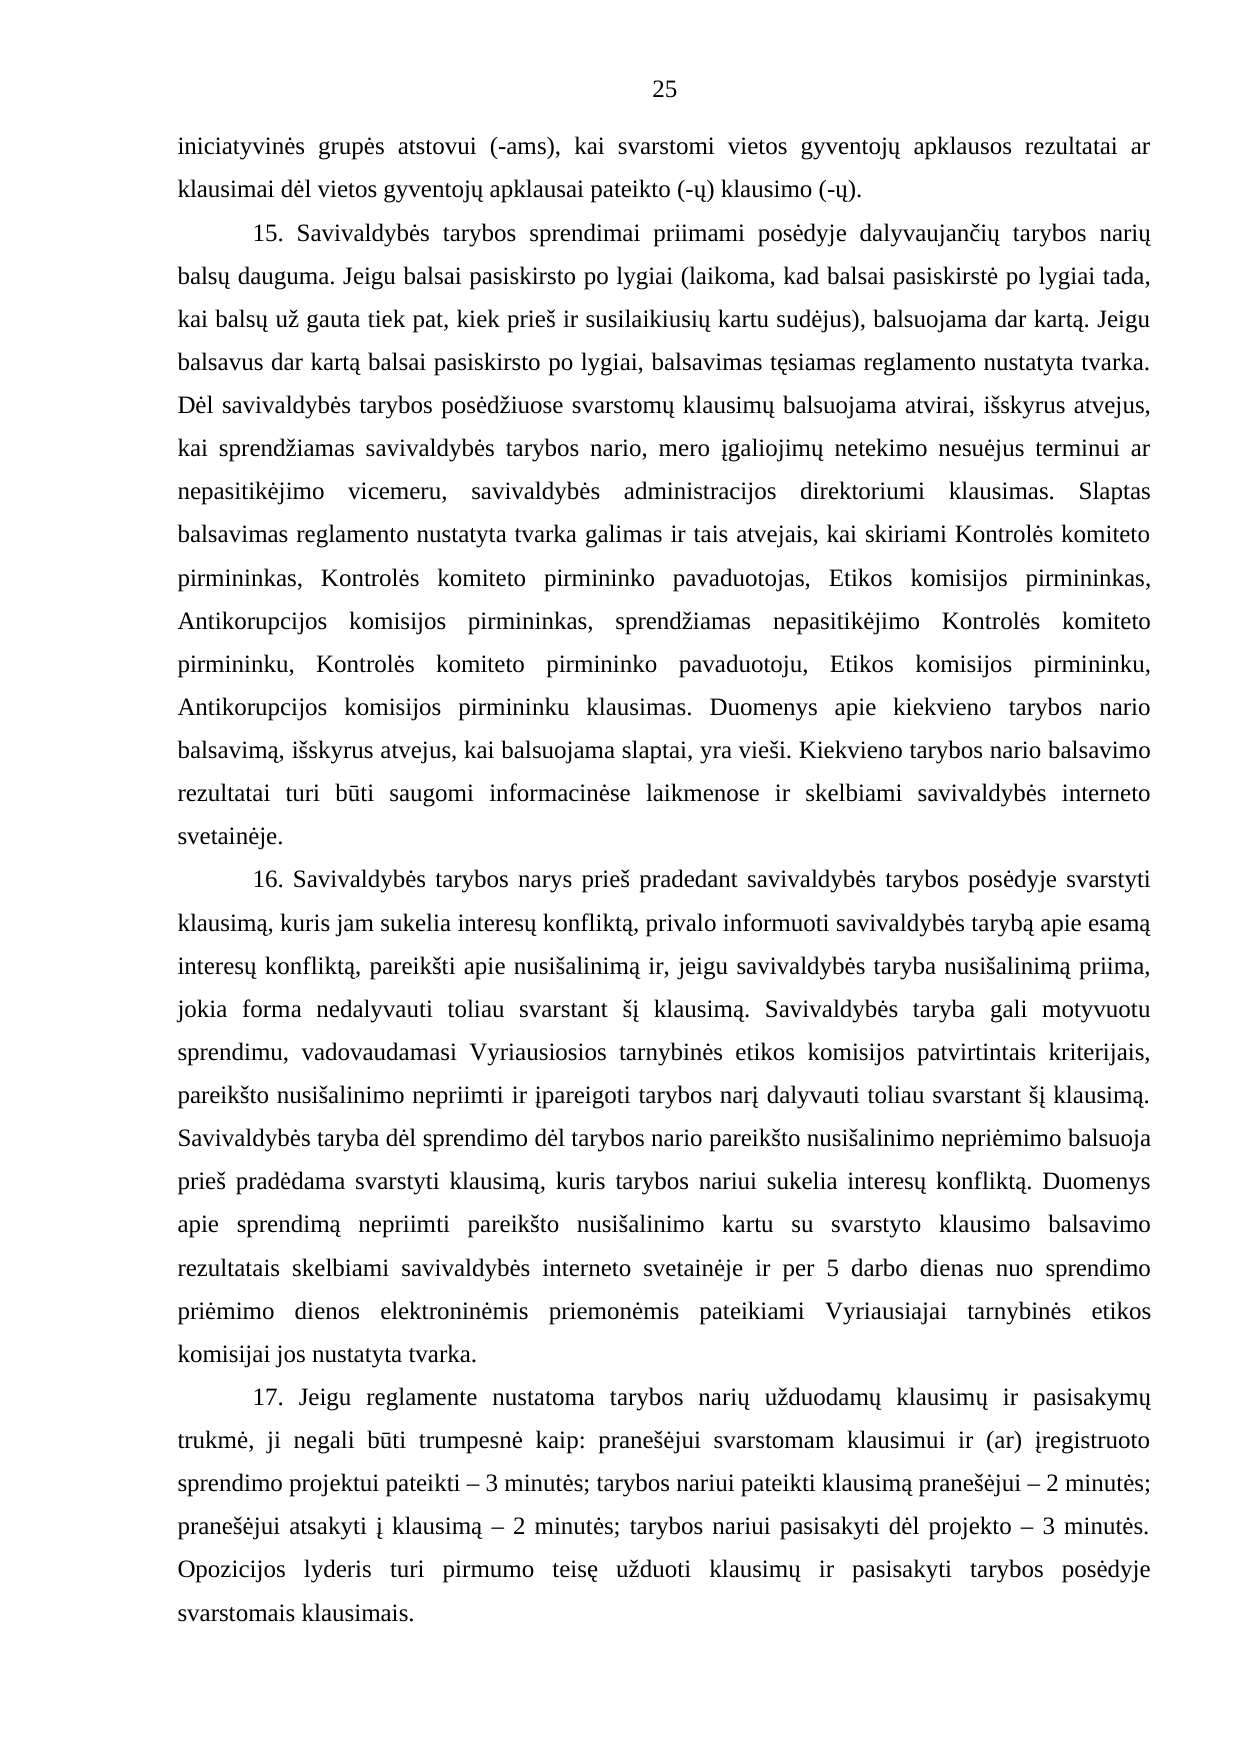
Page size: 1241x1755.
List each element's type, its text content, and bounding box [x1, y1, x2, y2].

text 16. Savivaldybės tarybos narys prieš pradedant savivaldybės tarybos posėdyje svarstyti klausimą, kuris jam sukelia interesų konfliktą, privalo informuoti savivaldybės tarybą apie esamą interesų konfliktą, pareikšti apie nusišalinimą ir, jeigu savivaldybės taryba nusišalinimą priima, jokia forma nedalyvauti toliau svarstant šį klausimą. Savivaldybės taryba gali motyvuotu sprendimu, vadovaudamasi Vyriausiosios tarnybinės etikos komisijos patvirtintais kriterijais, pareikšto nusišalinimo nepriimti ir įpareigoti tarybos narį dalyvauti toliau svarstant šį klausimą. Savivaldybės taryba dėl sprendimo dėl tarybos nario pareikšto nusišalinimo nepriėmimo balsuoja prieš pradėdama svarstyti klausimą, kuris tarybos nariui sukelia interesų konfliktą. Duomenys apie sprendimą nepriimti pareikšto nusišalinimo kartu su svarstyto klausimo balsavimo rezultatais skelbiami savivaldybės interneto svetainėje ir per 5 darbo dienas nuo sprendimo priėmimo dienos elektroninėmis priemonėmis pateikiami Vyriausiajai tarnybinės etikos komisijai jos nustatyta tvarka. [177, 864, 1152, 1368]
text 15. Savivaldybės tarybos sprendimai priimami posėdyje dalyvaujančių tarybos narių balsų dauguma. Jeigu balsai pasiskirsto po lygiai (laikoma, kad balsai pasiskirstė po lygiai tada, kai balsų už gauta tiek pat, kiek prieš ir susilaikiusių kartu sudėjus), balsuojama dar kartą. Jeigu balsavus dar kartą balsai pasiskirsto po lygiai, balsavimas tęsiamas reglamento nustatyta tvarka. Dėl savivaldybės tarybos posėdžiuose svarstomų klausimų balsuojama atvirai, išskyrus atvejus, kai sprendžiamas savivaldybės tarybos nario, mero įgaliojimų netekimo nesuėjus terminui ar nepasitikėjimo vicemeru, savivaldybės administracijos direktoriumi klausimas. Slaptas balsavimas reglamento nustatyta tvarka galimas ir tais atvejais, kai skiriami Kontrolės komiteto pirmininkas, Kontrolės komiteto pirmininko pavaduotojas, Etikos komisijos pirmininkas, Antikorupcijos komisijos pirmininkas, sprendžiamas nepasitikėjimo Kontrolės komiteto pirmininku, Kontrolės komiteto pirmininko pavaduotoju, Etikos komisijos pirmininku, Antikorupcijos komisijos pirmininku klausimas. Duomenys apie kiekvieno tarybos nario balsavimą, išskyrus atvejus, kai balsuojama slaptai, yra vieši. Kiekvieno tarybos nario balsavimo rezultatai turi būti saugomi informacinėse laikmenose ir skelbiami savivaldybės interneto svetainėje. [177, 218, 1152, 850]
text 17. Jeigu reglamente nustatoma tarybos narių užduodamų klausimų ir pasisakymų trukmė, ji negali būti trumpesnė kaip: pranešėjui svarstomam klausimui ir (ar) įregistruoto sprendimo projektui pateikti – 3 minutės; tarybos nariui pateikti klausimą pranešėjui – 2 minutės; pranešėjui atsakyti į klausimą – 2 minutės; tarybos nariui pasisakyti dėl projekto – 3 minutės. Opozicijos lyderis turi pirmumo teisę užduoti klausimų ir pasisakyti tarybos posėdyje svarstomais klausimais. [177, 1382, 1152, 1626]
text iniciatyvinės grupės atstovui (-ams), kai svarstomi vietos gyventojų apklausos rezultatai ar klausimai dėl vietos gyventojų apklausai pateikto (-ų) klausimo (-ų). [177, 131, 1152, 203]
